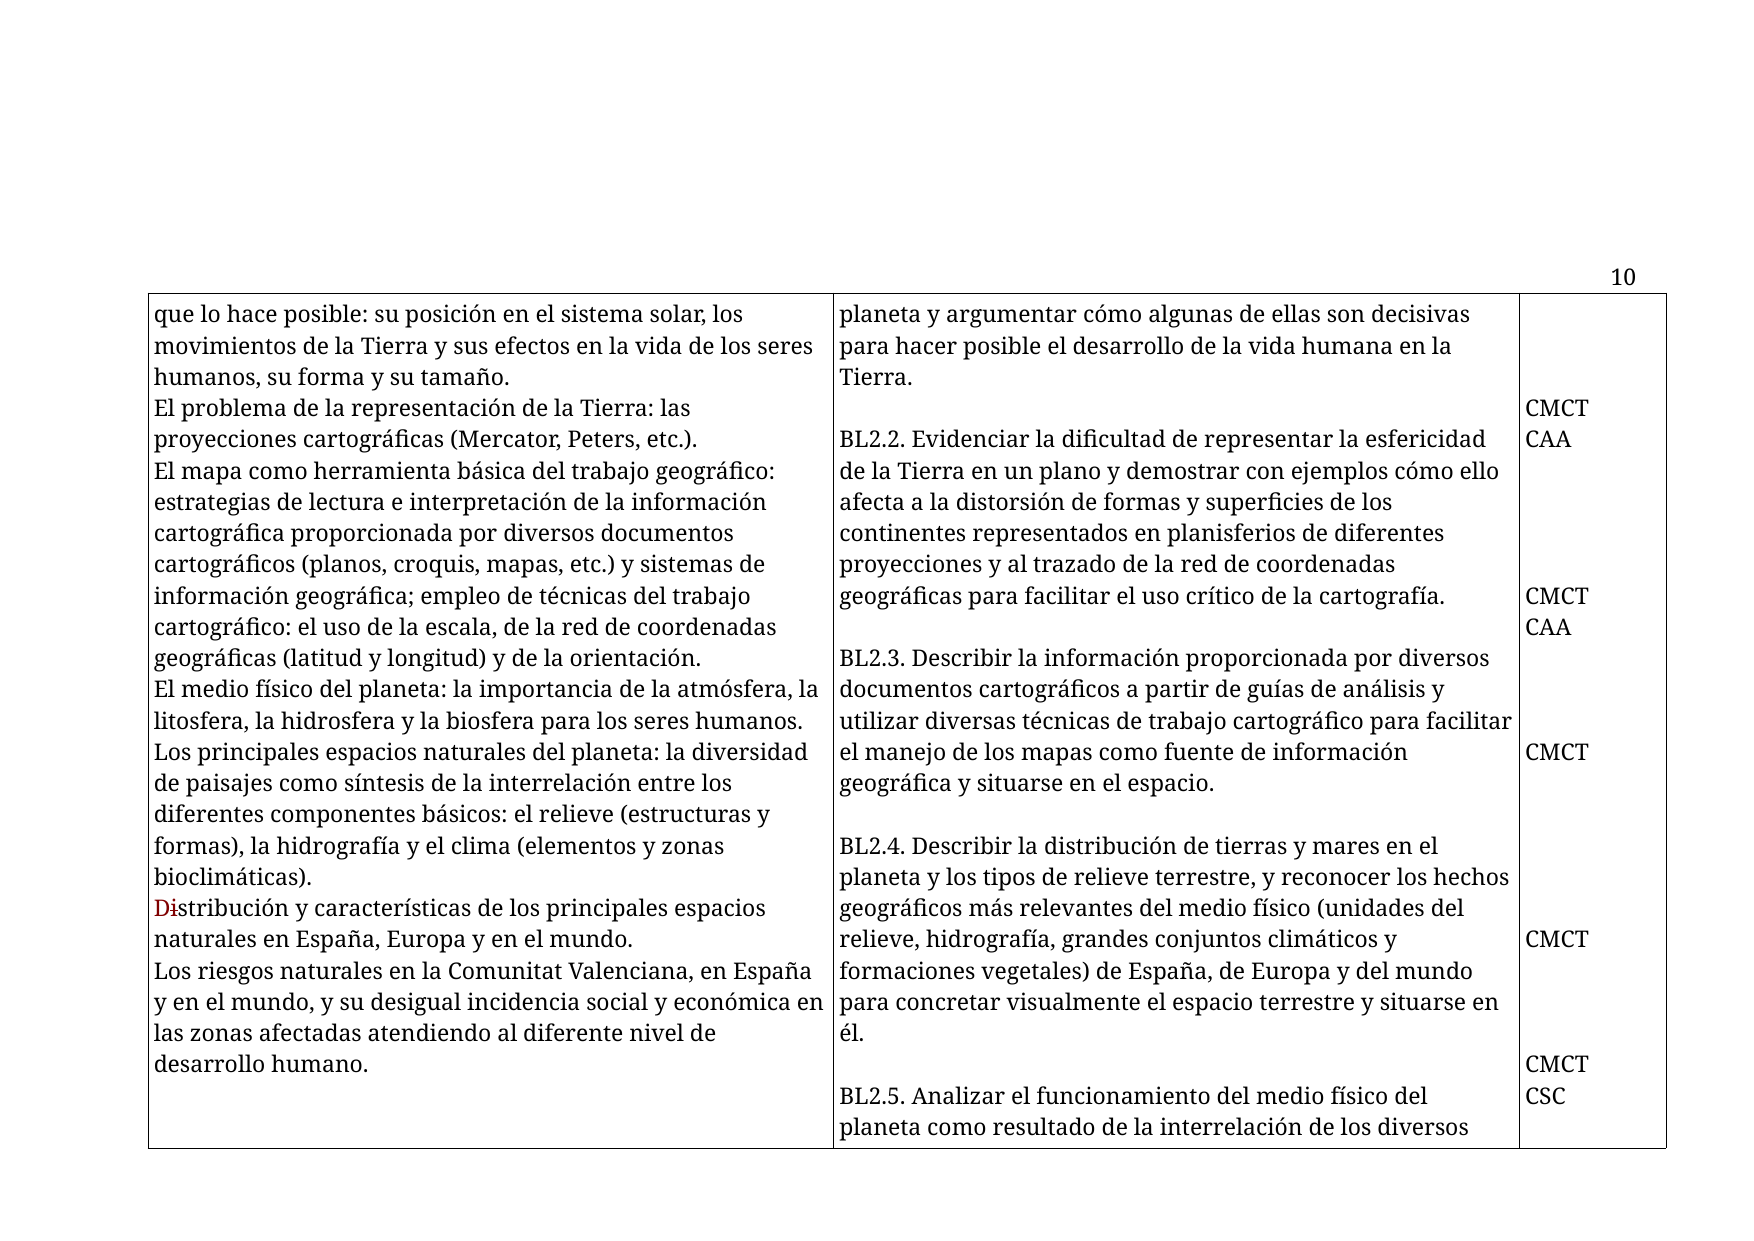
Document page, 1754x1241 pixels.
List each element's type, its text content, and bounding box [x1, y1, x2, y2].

table_cell CMCT CAA CMCT CAA CMCT CMCT CMCT CSC [1520, 294, 1666, 1148]
table_cell planeta y argumentar cómo algunas de ellas son decisivas para hacer posible el desarrollo de la vida humana en la Tierra. BL2.2. Evidenciar la dificultad de representar la esfericidad de la Tierra en un plano y demostrar con ejemplos cómo ello afecta a la distorsión de formas y superficies de los continentes representados en planisferios de diferentes proyecciones y al trazado de la red de coordenadas geográficas para facilitar el uso crítico de la cartografía. BL2.3. Describir la información proporcionada por diversos documentos cartográficos a partir de guías de análisis y utilizar diversas técnicas de trabajo cartográfico para facilitar el manejo de los mapas como fuente de información geográfica y situarse en el espacio. BL2.4. Describir la distribución de tierras y mares en el planeta y los tipos de relieve terrestre, y reconocer los hechos geográficos más relevantes del medio físico (unidades del relieve, hidrografía, grandes conjuntos climáticos y formaciones vegetales) de España, de Europa y del mundo para concretar visualmente el espacio terrestre y situarse en él. BL2.5. Analizar el funcionamiento del medio físico del planeta como resultado de la interrelación de los diversos [834, 294, 1519, 1148]
table_cell que lo hace posible: su posición en el sistema solar, los movimientos de la Tierra y sus efectos en la vida de los seres humanos, su forma y su tamaño. El problema de la representación de la Tierra: las proyecciones cartográficas (Mercator, Peters, etc.). El mapa como herramienta básica del trabajo geográfico: estrategias de lectura e interpretación de la información cartográfica proporcionada por diversos documentos cartográficos (planos, croquis, mapas, etc.) y sistemas de información geográfica; empleo de técnicas del trabajo cartográfico: el uso de la escala, de la red de coordenadas geográficas (latitud y longitud) y de la orientación. El medio físico del planeta: la importancia de la atmósfera, la litosfera, la hidrosfera y la biosfera para los seres humanos. Los principales espacios naturales del planeta: la diversidad de paisajes como síntesis de la interrelación entre los diferentes componentes básicos: el relieve (estructuras y formas), la hidrografía y el clima (elementos y zonas bioclimáticas). Distribución y características de los principales espacios naturales en España, Europa y en el mundo. Los riesgos naturales en la Comunitat Valenciana, en España y en el mundo, y su desigual incidencia social y económica en las zonas afectadas atendiendo al diferente nivel de desarrollo humano. [149, 294, 833, 1148]
